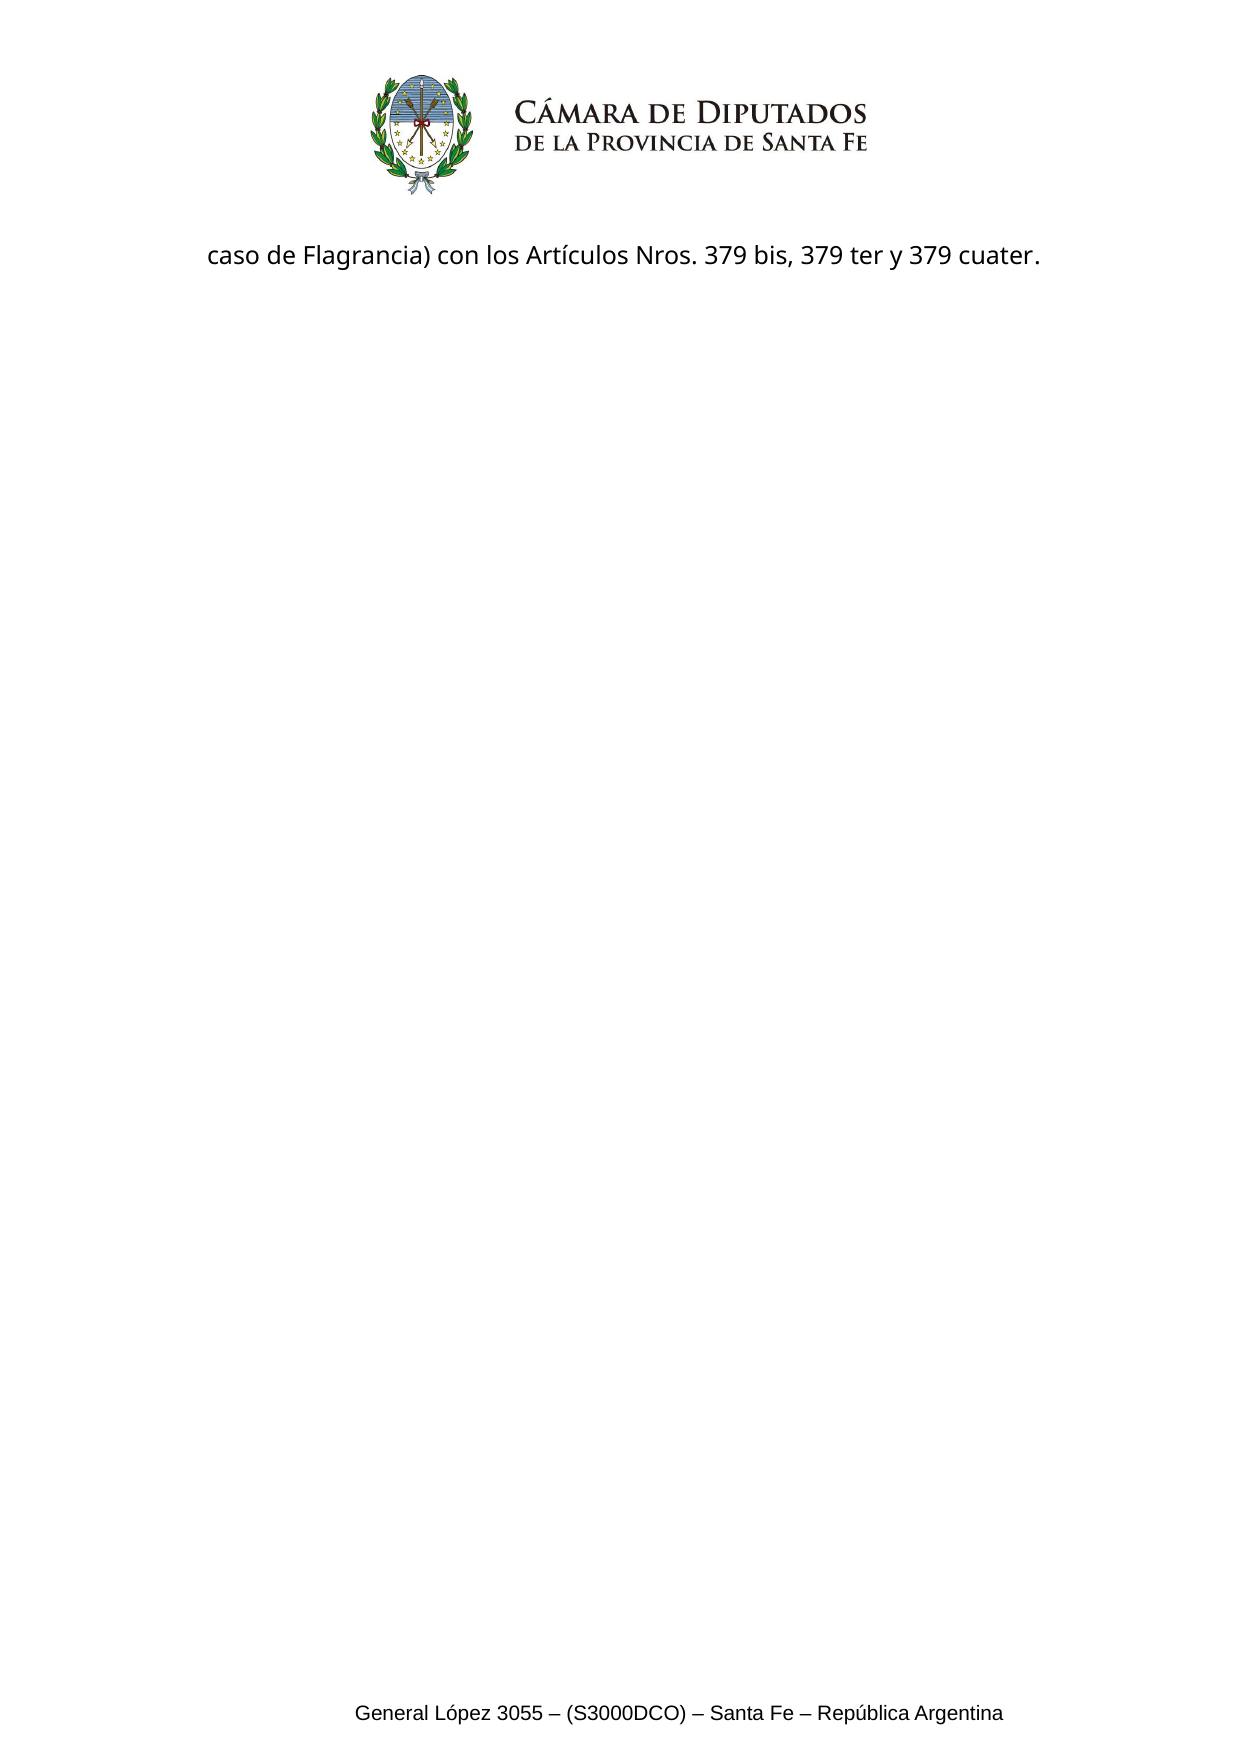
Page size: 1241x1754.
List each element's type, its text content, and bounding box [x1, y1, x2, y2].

picture [370, 75, 867, 199]
text caso de Flagrancia) con los Artículos Nros. 379 bis, 379 ter y 379 cuater. [207, 238, 1152, 272]
